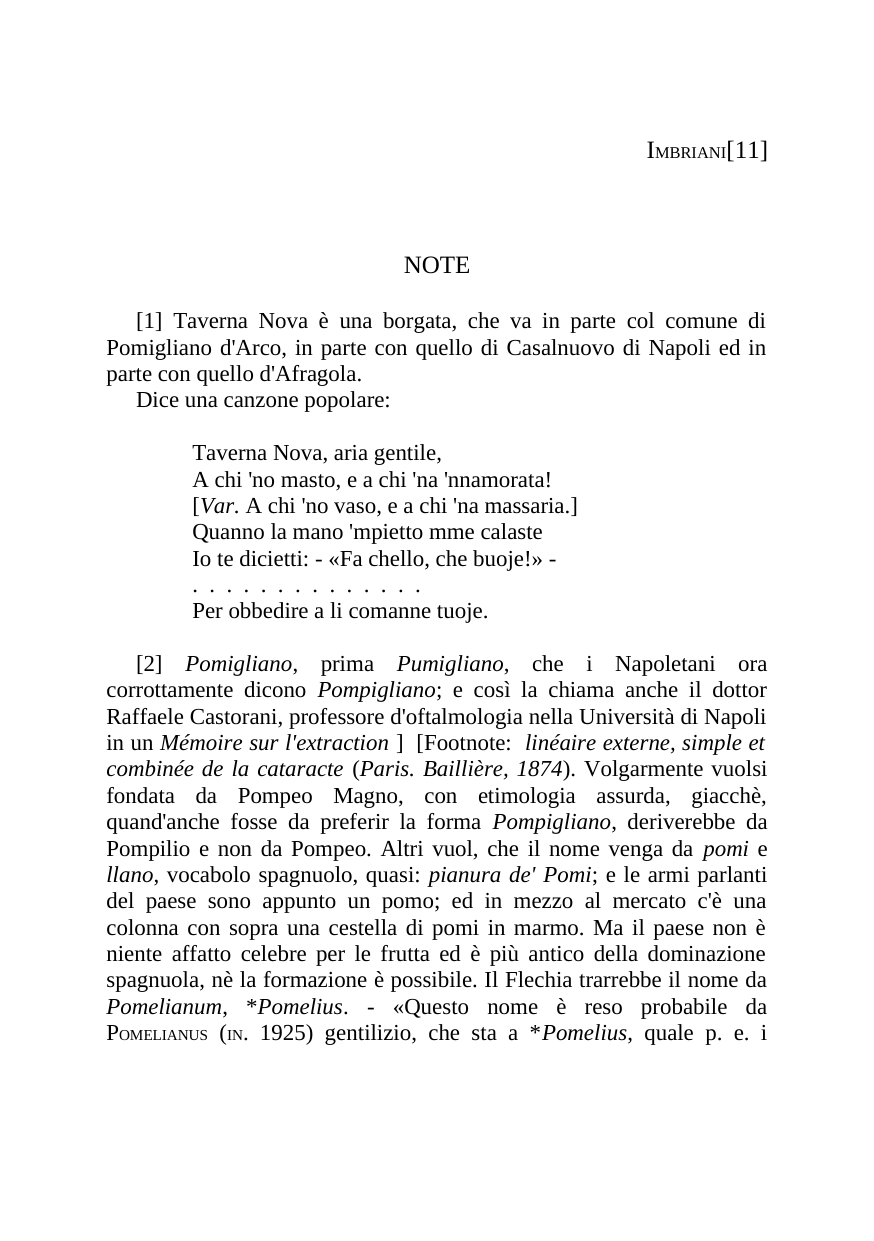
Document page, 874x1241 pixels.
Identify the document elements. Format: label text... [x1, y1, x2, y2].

text Dice una canzone popolare: [106, 387, 768, 413]
text Quanno la mano 'mpietto mme calaste [162, 518, 768, 545]
text Io te dicietti: - «Fa chello, che buoje!» - [162, 545, 768, 571]
text A chi 'no masto, e a chi 'na 'nnamorata! [162, 466, 768, 492]
text [2] Pomigliano, prima Pumigliano, che i Napoletani ora corrottamente dicono Pompigliano; e così la chiama anche il dottor Raffaele Castorani, professore d'oftalmologia nella Università di Napoli in un Mémoire sur l'extraction ] [Footnote: linéaire externe, simple et combinée de la cataracte (Paris. Baillière, 1874). Volgarmente vuolsi fondata da Pompeo Magno, con etimologia assurda, giacchè, quand'anche fosse da preferir la forma Pompigliano, deriverebbe da Pompilio e non da Pompeo. Altri vuol, che il nome venga da pomi e llano, vocabolo spagnuolo, quasi: pianura de' Pomi; e le armi parlanti del paese sono appunto un pomo; ed in mezzo al mercato c'è una colonna con sopra una cestella di pomi in marmo. Ma il paese non è niente affatto celebre per le frutta ed è più antico della dominazione spagnuola, nè la formazione è possibile. Il Flechia trarrebbe il nome da Pomelianum, *Pomelius. - «Questo nome è reso probabile da Pomelianus (in. 1925) gentilizio, che sta a *Pomelius, quale p. e. i [106, 650, 768, 1045]
text Taverna Nova, aria gentile, [162, 439, 768, 466]
text Imbriani[11] [106, 135, 768, 164]
text [1] Taverna Nova è una borgata, che va in parte col comune di Pomigliano d'Arco, in parte con quello di Casalnuovo di Napoli ed in parte con quello d'Afragola. [106, 307, 768, 387]
text Per obbedire a li comanne tuoje. [162, 597, 768, 624]
text [Var. A chi 'no vaso, e a chi 'na massaria.] [162, 492, 768, 518]
text . . . . . . . . . . . . . . [162, 571, 768, 597]
text NOTE [106, 250, 768, 279]
